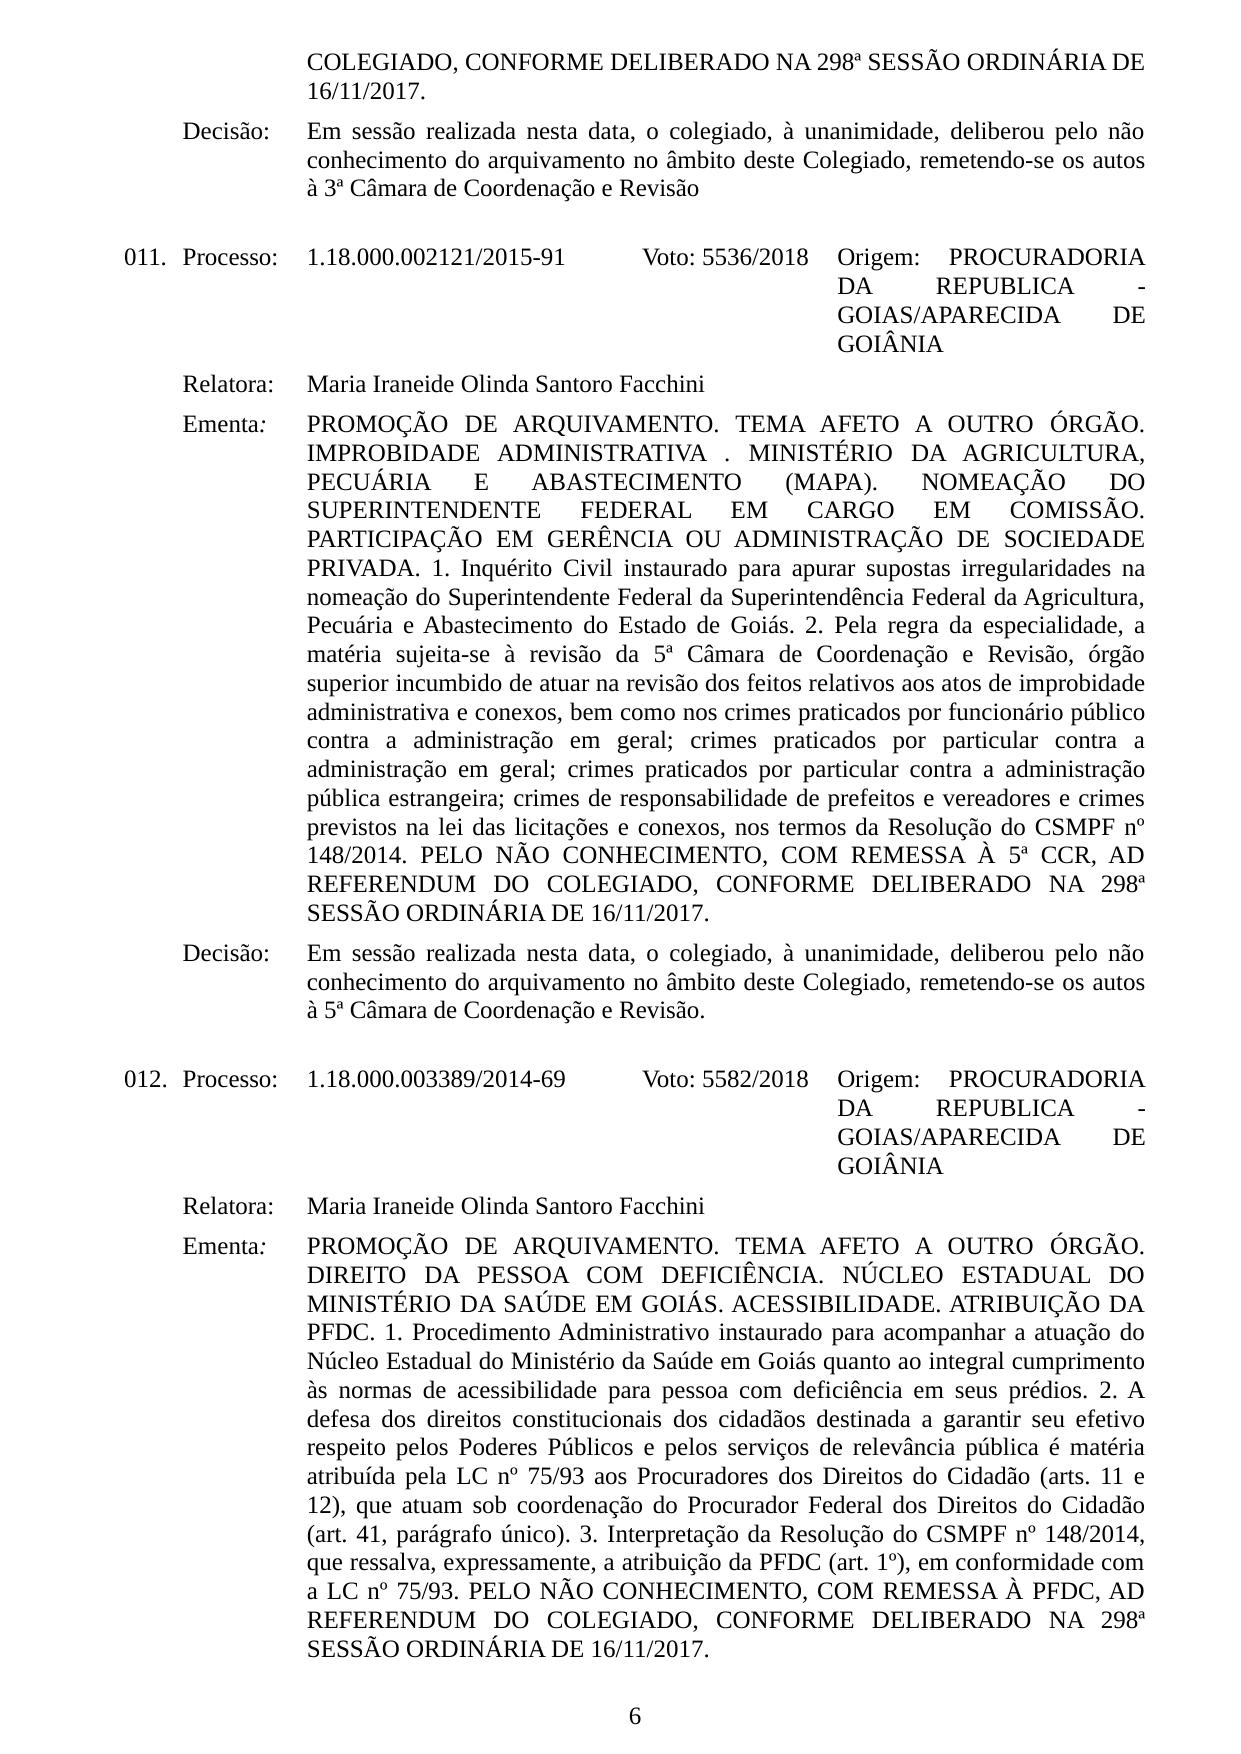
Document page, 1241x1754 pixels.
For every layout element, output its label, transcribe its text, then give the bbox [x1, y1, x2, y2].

table_header Processo: [177, 237, 301, 363]
table_cell PROMOÇÃO DE ARQUIVAMENTO. TEMA AFETO A OUTRO ÓRGÃO. DIREITO DA PESSOA COM DEFICIÊNCIA. NÚCLEO ESTADUAL DO MINISTÉRIO DA SAÚDE EM GOIÁS. ACESSIBILIDADE. ATRIBUIÇÃO DA PFDC. 1. Procedimento Administrativo instaurado para acompanhar a atuação do Núcleo Estadual do Ministério da Saúde em Goiás quanto ao integral cumprimento às normas de acessibilidade para pessoa com deficiência em seus prédios. 2. A defesa dos direitos constitucionais dos cidadãos destinada a garantir seu efetivo respeito pelos Poderes Públicos e pelos serviços de relevância pública é matéria atribuída pela LC nº 75/93 aos Procuradores dos Direitos do Cidadão (arts. 11 e 12), que atuam sob coordenação do Procurador Federal dos Direitos do Cidadão (art. 41, parágrafo único). 3. Interpretação da Resolução do CSMPF nº 148/2014, que ressalva, expressamente, a atribuição da PFDC (art. 1º), em conformidade com a LC nº 75/93. PELO NÃO CONHECIMENTO, COM REMESSA À PFDC, AD REFERENDUM DO COLEGIADO, CONFORME DELIBERADO NA 298ª SESSÃO ORDINÁRIA DE 16/11/2017. [301, 1226, 1152, 1668]
table_cell Decisão: [177, 933, 301, 1030]
table_cell Em sessão realizada nesta data, o colegiado, à unanimidade, deliberou pelo não conhecimento do arquivamento no âmbito deste Colegiado, remetendo-se os autos à 3ª Câmara de Coordenação e Revisão [301, 110, 1152, 208]
table_cell COLEGIADO, CONFORME DELIBERADO NA 298ª SESSÃO ORDINÁRIA DE 16/11/2017. [301, 41, 1152, 110]
table_cell [118, 1226, 177, 1668]
table_header Origem: PROCURADORIA DA REPUBLICA - GOIAS/APARECIDA DE GOIÂNIA [831, 1059, 1152, 1185]
table_cell Maria Iraneide Olinda Santoro Facchini [301, 1185, 1152, 1226]
table_cell [177, 41, 301, 110]
table_cell [118, 933, 177, 1030]
table_cell [118, 404, 177, 932]
table_cell [118, 110, 177, 208]
table_cell PROMOÇÃO DE ARQUIVAMENTO. TEMA AFETO A OUTRO ÓRGÃO. IMPROBIDADE ADMINISTRATIVA . MINISTÉRIO DA AGRICULTURA, PECUÁRIA E ABASTECIMENTO (MAPA). NOMEAÇÃO DO SUPERINTENDENTE FEDERAL EM CARGO EM COMISSÃO. PARTICIPAÇÃO EM GERÊNCIA OU ADMINISTRAÇÃO DE SOCIEDADE PRIVADA. 1. Inquérito Civil instaurado para apurar supostas irregularidades na nomeação do Superintendente Federal da Superintendência Federal da Agricultura, Pecuária e Abastecimento do Estado de Goiás. 2. Pela regra da especialidade, a matéria sujeita-se à revisão da 5ª Câmara de Coordenação e Revisão, órgão superior incumbido de atuar na revisão dos feitos relativos aos atos de improbidade administrativa e conexos, bem como nos crimes praticados por funcionário público contra a administração em geral; crimes praticados por particular contra a administração em geral; crimes praticados por particular contra a administração pública estrangeira; crimes de responsabilidade de prefeitos e vereadores e crimes previstos na lei das licitações e conexos, nos termos da Resolução do CSMPF nº 148/2014. PELO NÃO CONHECIMENTO, COM REMESSA À 5ª CCR, AD REFERENDUM DO COLEGIADO, CONFORME DELIBERADO NA 298ª SESSÃO ORDINÁRIA DE 16/11/2017. [301, 404, 1152, 932]
table_header Voto: 5536/2018 [636, 237, 831, 363]
table_header Origem: PROCURADORIA DA REPUBLICA - GOIAS/APARECIDA DE GOIÂNIA [831, 237, 1152, 363]
table_cell Relatora: [177, 1185, 301, 1226]
table_cell Maria Iraneide Olinda Santoro Facchini [301, 363, 1152, 403]
table_header 011. [118, 237, 177, 363]
table_header 1.18.000.003389/2014-69 [301, 1059, 636, 1185]
table_cell [118, 1185, 177, 1226]
table_header 012. [118, 1059, 177, 1185]
table_header 1.18.000.002121/2015-91 [301, 237, 636, 363]
table_cell Relatora: [177, 363, 301, 403]
table_cell Ementa: [177, 404, 301, 932]
table_header Processo: [177, 1059, 301, 1185]
table_cell Em sessão realizada nesta data, o colegiado, à unanimidade, deliberou pelo não conhecimento do arquivamento no âmbito deste Colegiado, remetendo-se os autos à 5ª Câmara de Coordenação e Revisão. [301, 933, 1152, 1030]
table_cell [118, 41, 177, 110]
table_cell [118, 363, 177, 403]
table_cell Ementa: [177, 1226, 301, 1668]
table_header Voto: 5582/2018 [636, 1059, 831, 1185]
table_cell Decisão: [177, 110, 301, 208]
